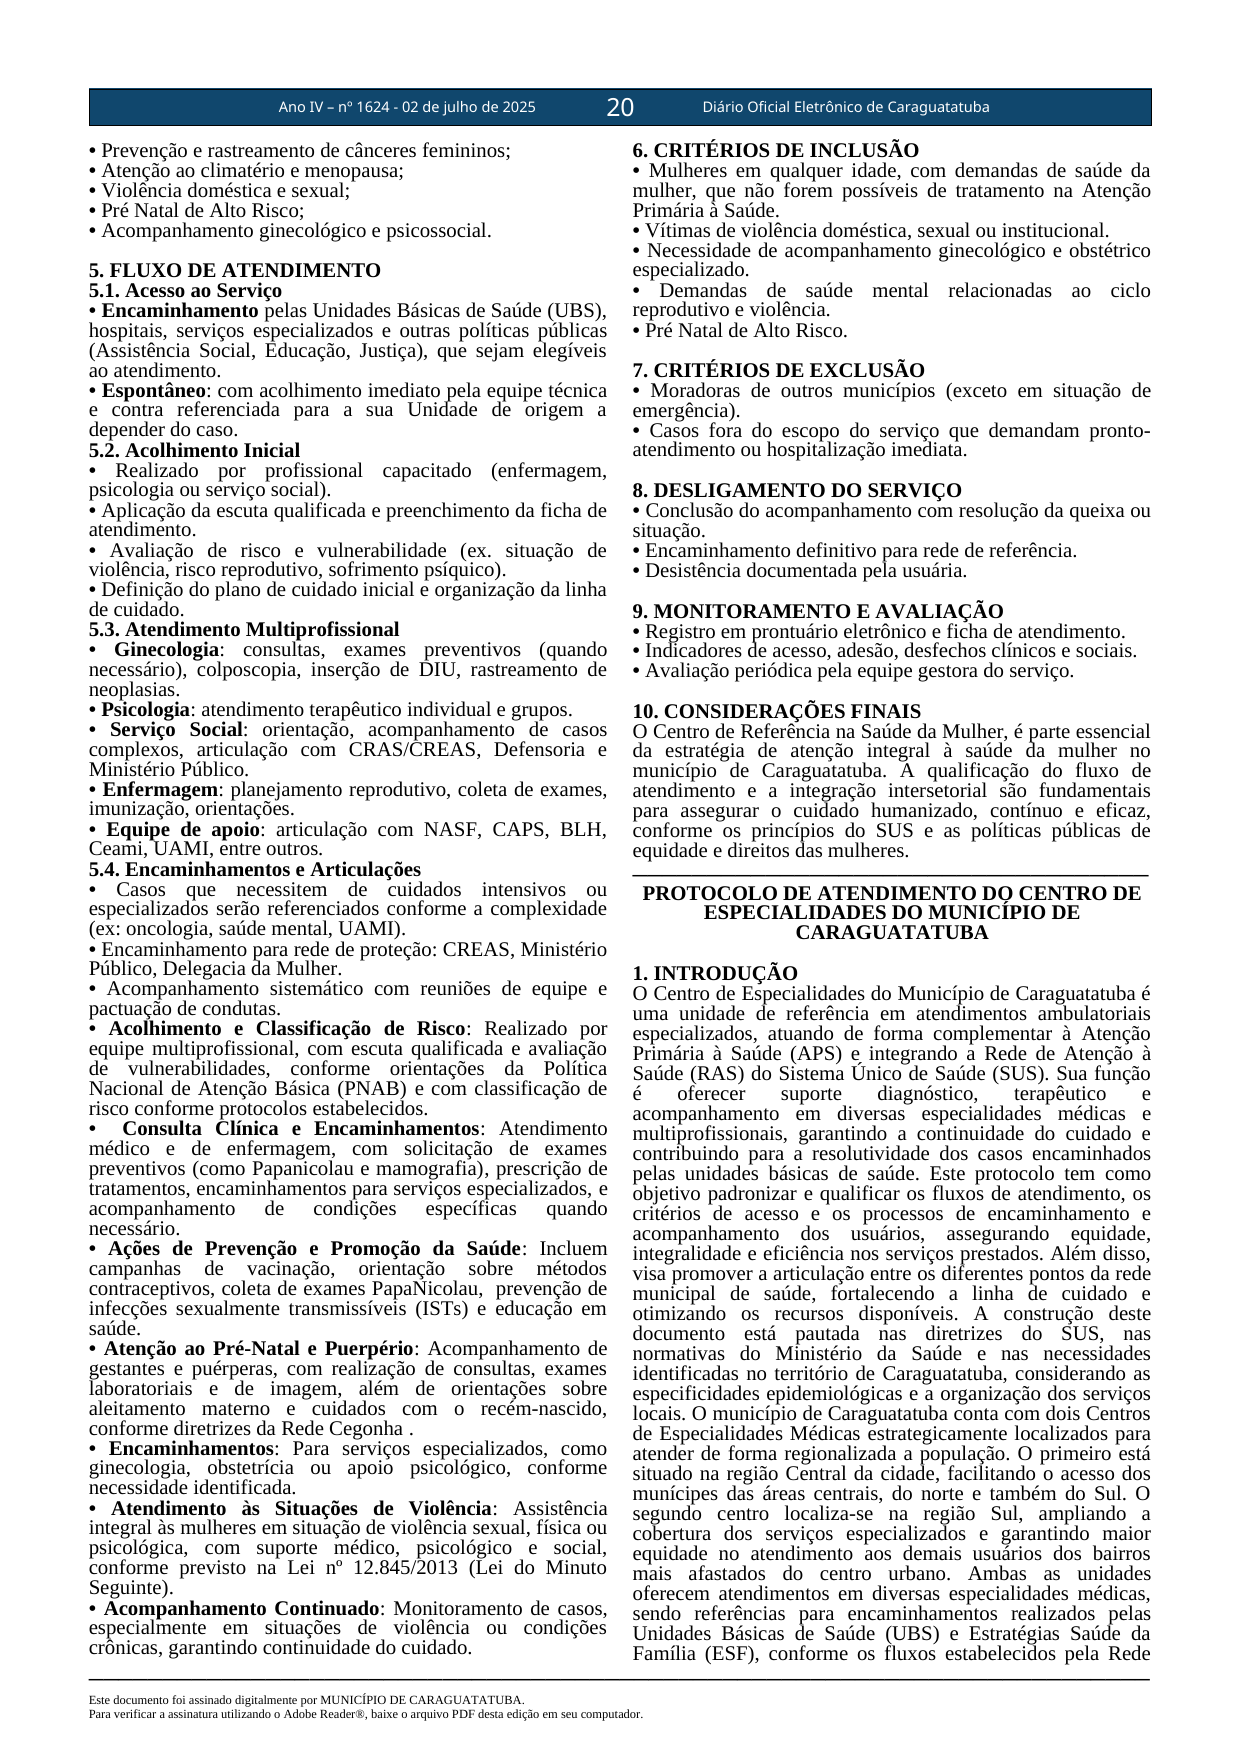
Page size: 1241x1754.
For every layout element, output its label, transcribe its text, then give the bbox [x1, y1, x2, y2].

text O Centro de Especialidades do Município de Caraguatatuba é uma unidade de referência em atendimentos ambulatoriais especializados, atuando de forma complementar à Atenção Primária à Saúde (APS) e integrando a Rede de Atenção à Saúde (RAS) do Sistema Único de Saúde (SUS). Sua função é oferecer suporte diagnóstico, terapêutico e acompanhamento em diversas especialidades médicas e multiprofissionais, garantindo a continuidade do cuidado e contribuindo para a resolutividade dos casos encaminhados pelas unidades básicas de saúde. Este protocolo tem como objetivo padronizar e qualificar os fluxos de atendimento, os critérios de acesso e os processos de encaminhamento e acompanhamento dos usuários, assegurando equidade, integralidade e eficiência nos serviços prestados. Além disso, visa promover a articulação entre os diferentes pontos da rede municipal de saúde, fortalecendo a linha de cuidado e otimizando os recursos disponíveis. A construção deste documento está pautada nas diretrizes do SUS, nas normativas do Ministério da Saúde e nas necessidades identificadas no território de Caraguatatuba, considerando as especificidades epidemiológicas e a organização dos serviços locais. O município de Caraguatatuba conta com dois Centros de Especialidades Médicas estrategicamente localizados para atender de forma regionalizada a população. O primeiro está situado na região Central da cidade, facilitando o acesso dos munícipes das áreas centrais, do norte e também do Sul. O segundo centro localiza-se na região Sul, ampliando a cobertura dos serviços especializados e garantindo maior equidade no atendimento aos demais usuários dos bairros mais afastados do centro urbano. Ambas as unidades oferecem atendimentos em diversas especialidades médicas, sendo referências para encaminhamentos realizados pelas Unidades Básicas de Saúde (UBS) e Estratégias Saúde da Família (ESF), conforme os fluxos estabelecidos pela Rede [632, 984, 1152, 1664]
text • Indicadores de acesso, adesão, desfechos clínicos e sociais. [632, 642, 1152, 662]
text • Pré Natal de Alto Risco. [632, 321, 1152, 341]
text • Consulta Clínica e Encaminhamentos: Atendimento médico e de enfermagem, com solicitação de exames preventivos (como Papanicolau e mamografia), prescrição de tratamentos, encaminhamentos para serviços especializados, e acompanhamento de condições específicas quando necessário. [88, 1120, 608, 1240]
text • Definição do plano de cuidado inicial e organização da linha de cuidado. [88, 581, 608, 621]
text 5.3. Atendimento Multiprofissional [88, 621, 608, 641]
text • Acompanhamento Continuado: Monitoramento de casos, especialmente em situações de violência ou condições crônicas, garantindo continuidade do cuidado. [88, 1599, 608, 1659]
text O Centro de Referência na Saúde da Mulher, é parte essencial da estratégia de atenção integral à saúde da mulher no município de Caraguatatuba. A qualificação do fluxo de atendimento e a integração intersetorial são fundamentais para assegurar o cuidado humanizado, contínuo e eficaz, conforme os princípios do SUS e as políticas públicas de equidade e direitos das mulheres. [632, 722, 1152, 862]
text • Pré Natal de Alto Risco; [88, 201, 608, 221]
text • Vítimas de violência doméstica, sexual ou institucional. [632, 222, 1152, 241]
text 9. MONITORAMENTO E AVALIAÇÃO [632, 602, 1152, 622]
text 5.2. Acolhimento Inicial [88, 441, 608, 461]
text • Realizado por profissional capacitado (enfermagem, psicologia ou serviço social). [88, 461, 608, 501]
text ─────────────────────────────────── [632, 862, 1152, 884]
text • Mulheres em qualquer idade, com demandas de saúde da mulher, que não forem possíveis de tratamento na Atenção Primária à Saúde. [632, 162, 1152, 222]
text 10. CONSIDERAÇÕES FINAIS [632, 702, 1152, 722]
text • Violência doméstica e sexual; [88, 182, 608, 201]
text 1. INTRODUÇÃO [632, 965, 1152, 984]
text 6. CRITÉRIOS DE INCLUSÃO [632, 142, 1152, 162]
text PROTOCOLO DE ATENDIMENTO DO CENTRO DE ESPECIALIDADES DO MUNICÍPIO DE CARAGUATATUBA [632, 884, 1152, 944]
text 7. CRITÉRIOS DE EXCLUSÃO [632, 362, 1152, 382]
text • Acompanhamento ginecológico e psicossocial. [88, 221, 608, 241]
text • Moradoras de outros municípios (exceto em situação de emergência). [632, 382, 1152, 422]
text • Ginecologia: consultas, exames preventivos (quando necessário), colposcopia, inserção de DIU, rastreamento de neoplasias. [88, 641, 608, 701]
text • Ações de Prevenção e Promoção da Saúde: Incluem campanhas de vacinação, orientação sobre métodos contraceptivos, coleta de exames PapaNicolau, prevenção de infecções sexualmente transmissíveis (ISTs) e educação em saúde. [88, 1240, 608, 1339]
text • Acolhimento e Classificação de Risco: Realizado por equipe multiprofissional, com escuta qualificada e avaliação de vulnerabilidades, conforme orientações da Política Nacional de Atenção Básica (PNAB) e com classificação de risco conforme protocolos estabelecidos. [88, 1020, 608, 1120]
text • Avaliação periódica pela equipe gestora do serviço. [632, 662, 1152, 682]
text • Desistência documentada pela usuária. [632, 562, 1152, 582]
text • Acompanhamento sistemático com reuniões de equipe e pactuação de condutas. [88, 980, 608, 1020]
text • Prevenção e rastreamento de cânceres femininos; [88, 142, 608, 162]
text • Avaliação de risco e vulnerabilidade (ex. situação de violência, risco reprodutivo, sofrimento psíquico). [88, 541, 608, 581]
text • Encaminhamentos: Para serviços especializados, como ginecologia, obstetrícia ou apoio psicológico, conforme necessidade identificada. [88, 1439, 608, 1499]
text • Registro em prontuário eletrônico e ficha de atendimento. [632, 622, 1152, 642]
text 8. DESLIGAMENTO DO SERVIÇO [632, 482, 1152, 502]
text • Psicologia: atendimento terapêutico individual e grupos. [88, 701, 608, 721]
text • Demandas de saúde mental relacionadas ao ciclo reprodutivo e violência. [632, 281, 1152, 321]
text • Casos fora do escopo do serviço que demandam pronto-atendimento ou hospitalização imediata. [632, 422, 1152, 461]
text • Equipe de apoio: articulação com NASF, CAPS, BLH, Ceami, UAMI, entre outros. [88, 820, 608, 860]
text 5.1. Acesso ao Serviço [88, 282, 608, 302]
text • Atendimento às Situações de Violência: Assistência integral às mulheres em situação de violência sexual, física ou psicológica, com suporte médico, psicológico e social, conforme previsto na Lei nº 12.845/2013 (Lei do Minuto Seguinte). [88, 1499, 608, 1599]
text 5.4. Encaminhamentos e Articulações [88, 860, 608, 880]
text • Atenção ao Pré-Natal e Puerpério: Acompanhamento de gestantes e puérperas, com realização de consultas, exames laboratoriais e de imagem, além de orientações sobre aleitamento materno e cuidados com o recém-nascido, conforme diretrizes da Rede Cegonha . [88, 1339, 608, 1439]
text • Enfermagem: planejamento reprodutivo, coleta de exames, imunização, orientações. [88, 781, 608, 820]
text • Encaminhamento pelas Unidades Básicas de Saúde (UBS), hospitais, serviços especializados e outras políticas públicas (Assistência Social, Educação, Justiça), que sejam elegíveis ao atendimento. [88, 302, 608, 382]
text • Encaminhamento definitivo para rede de referência. [632, 542, 1152, 562]
text • Conclusão do acompanhamento com resolução da queixa ou situação. [632, 502, 1152, 542]
text • Serviço Social: orientação, acompanhamento de casos complexos, articulação com CRAS/CREAS, Defensoria e Ministério Público. [88, 721, 608, 781]
text • Atenção ao climatério e menopausa; [88, 162, 608, 182]
text • Espontâneo: com acolhimento imediato pela equipe técnica e contra referenciada para a sua Unidade de origem a depender do caso. [88, 382, 608, 441]
text • Encaminhamento para rede de proteção: CREAS, Ministério Público, Delegacia da Mulher. [88, 940, 608, 980]
text • Aplicação da escuta qualificada e preenchimento da ficha de atendimento. [88, 501, 608, 541]
text 5. FLUXO DE ATENDIMENTO [88, 262, 608, 282]
text • Casos que necessitem de cuidados intensivos ou especializados serão referenciados conforme a complexidade (ex: oncologia, saúde mental, UAMI). [88, 880, 608, 940]
text • Necessidade de acompanhamento ginecológico e obstétrico especializado. [632, 241, 1152, 281]
